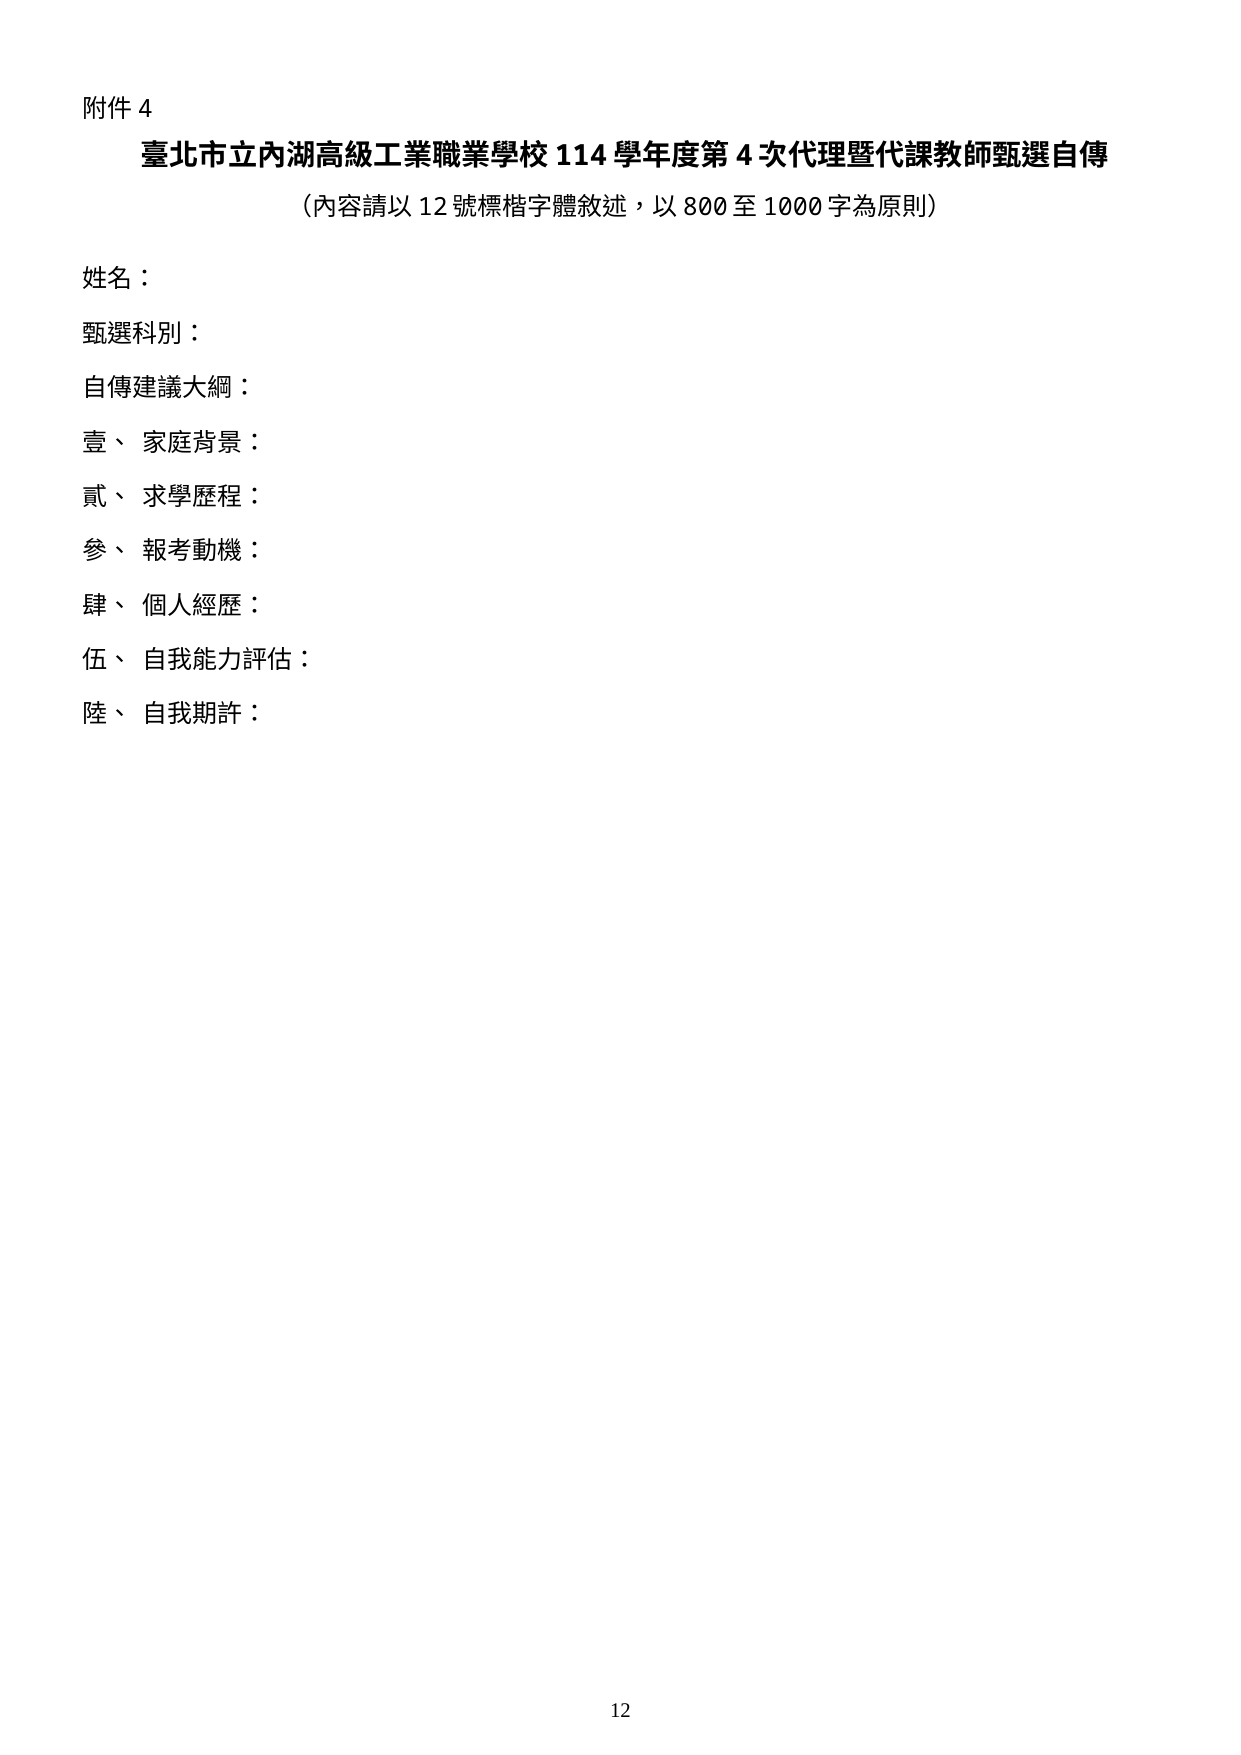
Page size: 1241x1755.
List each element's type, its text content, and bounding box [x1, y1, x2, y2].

list 自我期許： [83, 694, 1158, 730]
list 自我能力評估： [83, 639, 1158, 676]
list 個人經歷： [83, 585, 1158, 621]
text 附件4 [83, 89, 1158, 125]
text 姓名： [83, 259, 1158, 295]
text （內容請以12號標楷字體敘述，以800至1000字為原則） [83, 175, 1158, 225]
text 臺北市立內湖高級工業職業學校114學年度第4次代理暨代課教師甄選自傳 [68, 125, 1181, 175]
list 家庭背景： [83, 422, 1158, 458]
list 求學歷程： [83, 476, 1158, 513]
text 自傳建議大綱： [83, 368, 1158, 404]
text 甄選科別： [83, 313, 1158, 349]
list 報考動機： [83, 531, 1158, 567]
